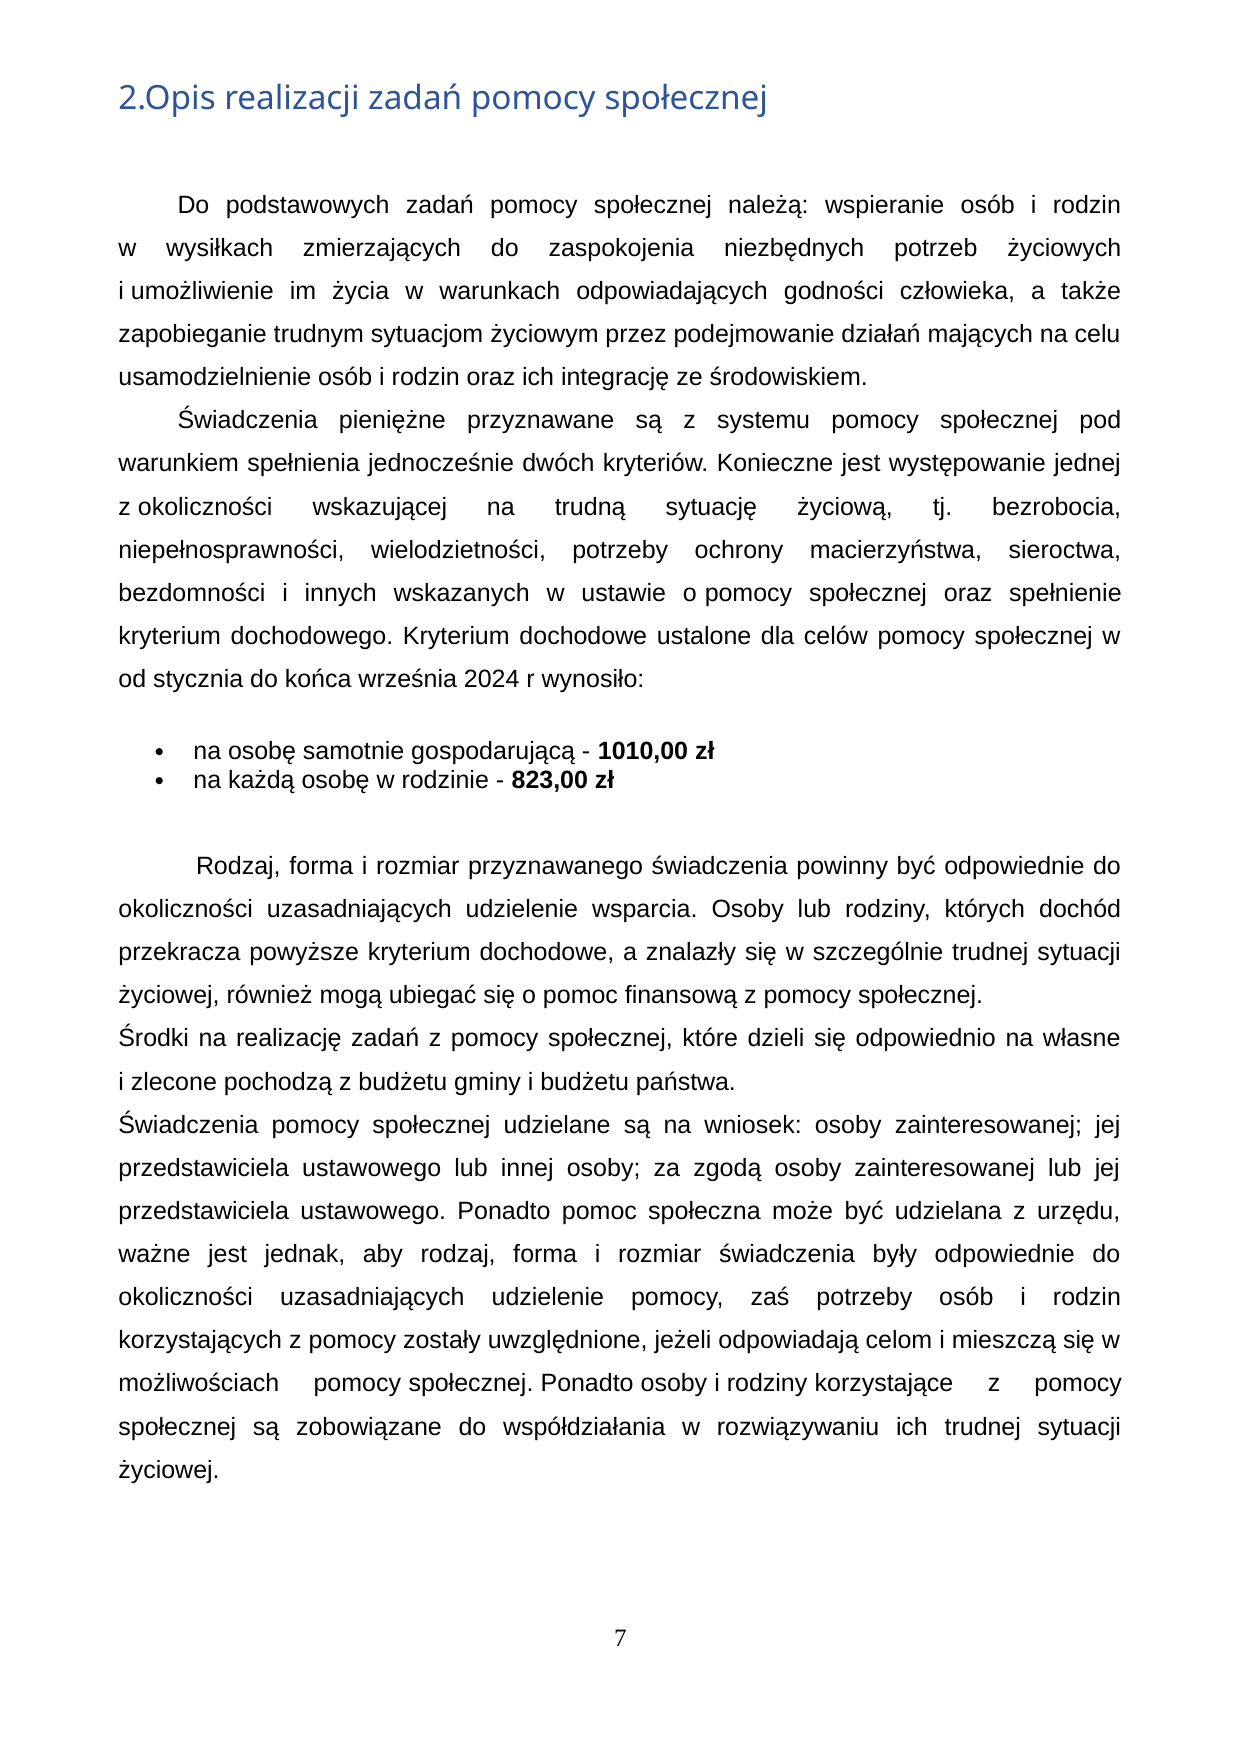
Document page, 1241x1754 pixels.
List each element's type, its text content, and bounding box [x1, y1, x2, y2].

subtitle 2.Opis realizacji zadań pomocy społecznej [118, 74, 1122, 119]
text Świadczenia pieniężne przyznawane są z systemu pomocy społecznej pod warunkiem spełnienia jednocześnie dwóch kryteriów. Konieczne jest występowanie jednej z okoliczności wskazującej na trudną sytuację życiową, tj. bezrobocia, niepełnosprawności, wielodzietności, potrzeby ochrony macierzyństwa, sieroctwa, bezdomności i innych wskazanych w ustawie o pomocy społecznej oraz spełnienie kryterium dochodowego. Kryterium dochodowe ustalone dla celów pomocy społecznej w od stycznia do końca września 2024 r wynosiło: [118, 405, 1122, 693]
list na osobę samotnie gospodarującą - 1010,00 zł [156, 736, 1122, 764]
text Do podstawowych zadań pomocy społecznej należą: wspieranie osób i rodzin w wysiłkach zmierzających do zaspokojenia niezbędnych potrzeb życiowych i umożliwienie im życia w warunkach odpowiadających godności człowieka, a także zapobieganie trudnym sytuacjom życiowym przez podejmowanie działań mających na celu usamodzielnienie osób i rodzin oraz ich integrację ze środowiskiem. [118, 189, 1122, 391]
text Środki na realizację zadań z pomocy społecznej, które dzieli się odpowiednio na własne i zlecone pochodzą z budżetu gminy i budżetu państwa. [118, 1023, 1122, 1095]
text Rodzaj, forma i rozmiar przyznawanego świadczenia powinny być odpowiednie do okoliczności uzasadniających udzielenie wsparcia. Osoby lub rodziny, których dochód przekracza powyższe kryterium dochodowe, a znalazły się w szczególnie trudnej sytuacji życiowej, również mogą ubiegać się o pomoc finansową z pomocy społecznej. [118, 851, 1122, 1009]
text Świadczenia pomocy społecznej udzielane są na wniosek: osoby zainteresowanej; jej przedstawiciela ustawowego lub innej osoby; za zgodą osoby zainteresowanej lub jej przedstawiciela ustawowego. Ponadto pomoc społeczna może być udzielana z urzędu, ważne jest jednak, aby rodzaj, forma i rozmiar świadczenia były odpowiednie do okoliczności uzasadniających udzielenie pomocy, zaś potrzeby osób i rodzin korzystających z pomocy zostały uwzględnione, jeżeli odpowiadają celom i mieszczą się w możliwościach pomocy społecznej. Ponadto osoby i rodziny korzystające z pomocy społecznej są zobowiązane do współdziałania w rozwiązywaniu ich trudnej sytuacji życiowej. [118, 1110, 1122, 1483]
list na każdą osobę w rodzinie - 823,00 zł [156, 764, 1122, 793]
